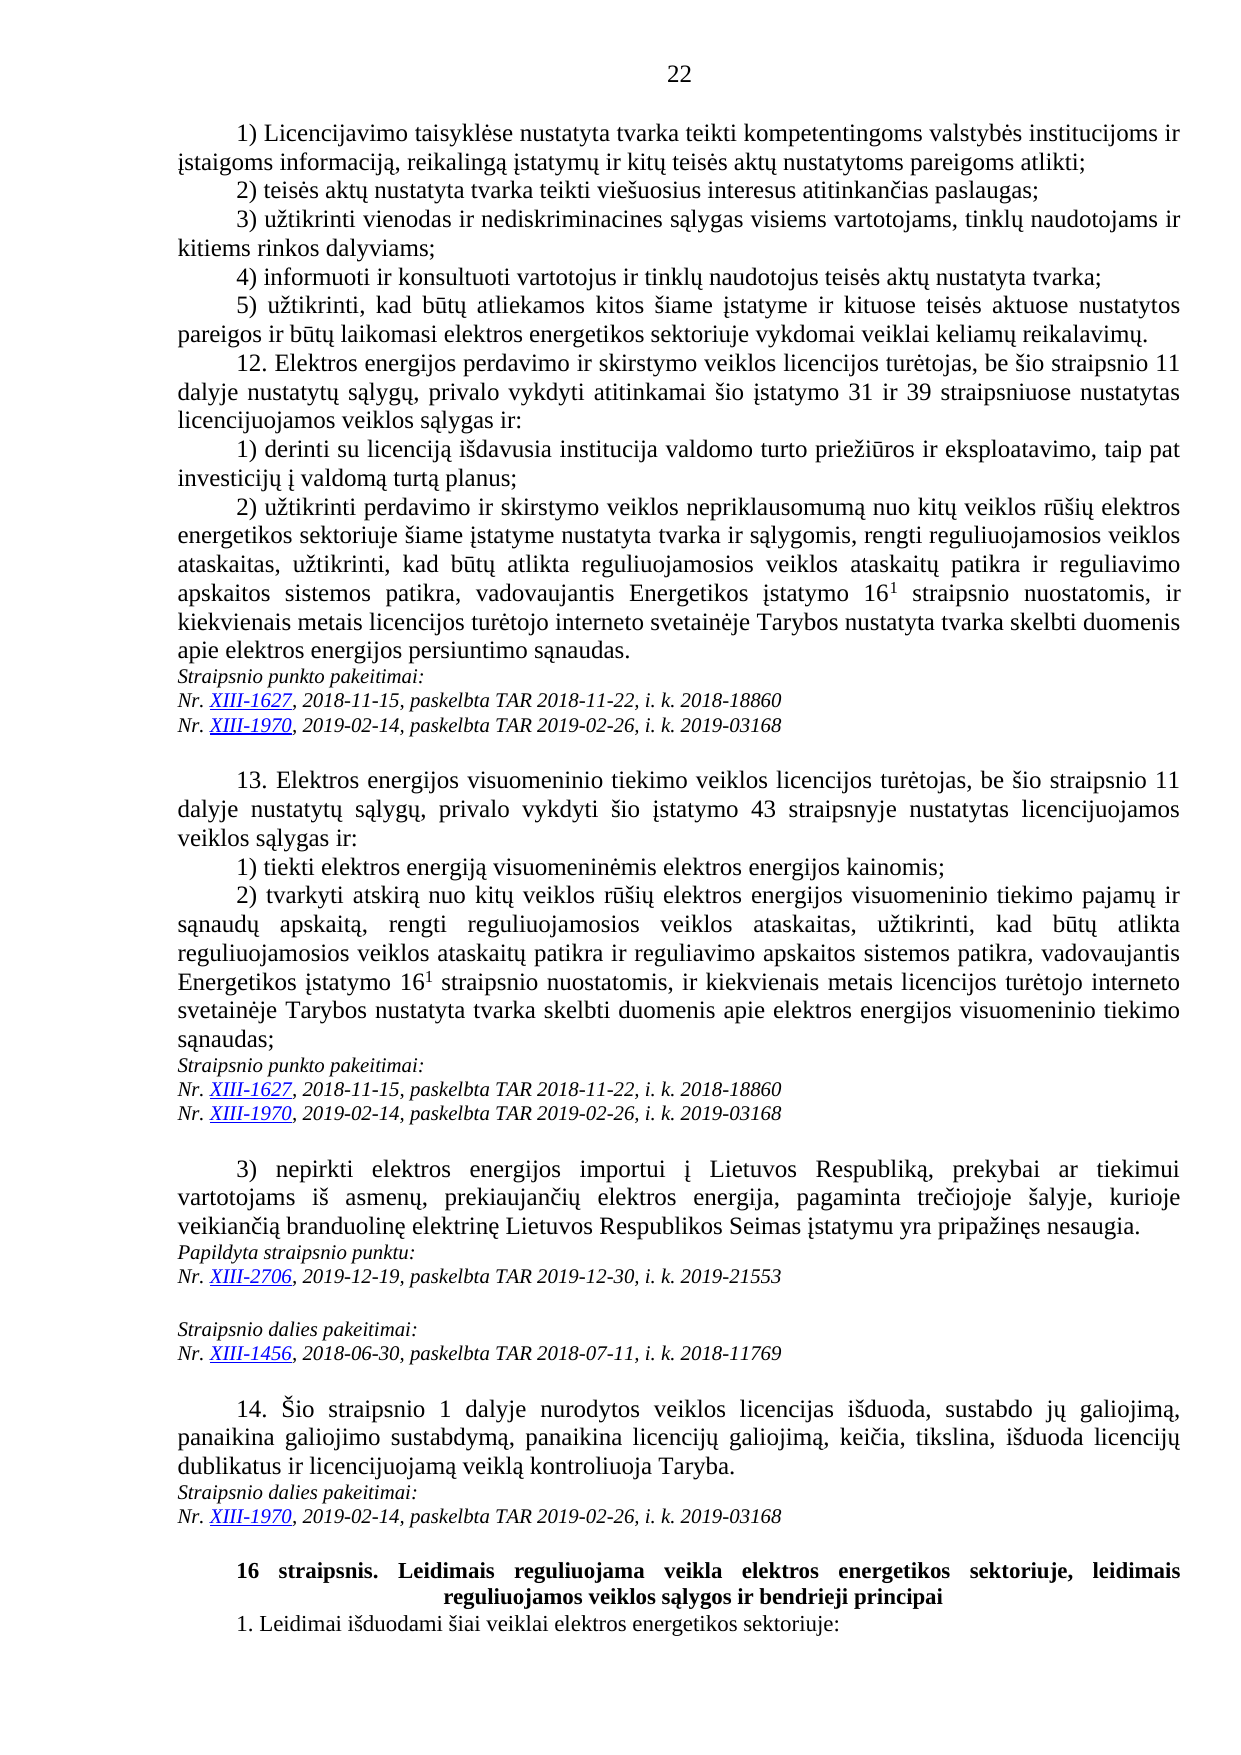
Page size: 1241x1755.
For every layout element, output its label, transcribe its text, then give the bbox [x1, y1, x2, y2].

text Nr. XIII-1970, 2019-02-14, paskelbta TAR 2019-02-26, i. k. 2019-03168 [177, 1504, 1181, 1528]
text Nr. XIII-1627, 2018-11-15, paskelbta TAR 2018-11-22, i. k. 2018-18860 [177, 1077, 1181, 1101]
text Nr. XIII-1456, 2018-06-30, paskelbta TAR 2018-07-11, i. k. 2018-11769 [177, 1341, 1181, 1365]
text 1) derinti su licenciją išdavusia institucija valdomo turto priežiūros ir eksploatavimo, taip pat investicijų į valdomą turtą planus; [177, 434, 1181, 492]
text 14. Šio straipsnio 1 dalyje nurodytos veiklos licencijas išduoda, sustabdo jų galiojimą, panaikina galiojimo sustabdymą, panaikina licencijų galiojimą, keičia, tikslina, išduoda licencijų dublikatus ir licencijuojamą veiklą kontroliuoja Taryba. [177, 1394, 1181, 1480]
text 16 straipsnis. Leidimais reguliuojama veikla elektros energetikos sektoriuje, leidimais reguliuojamos veiklos sąlygos ir bendrieji principai [236, 1557, 1181, 1609]
text 3) nepirkti elektros energijos importui į Lietuvos Respubliką, prekybai ar tiekimui vartotojams iš asmenų, prekiaujančių elektros energija, pagaminta trečiojoje šalyje, kurioje veikiančią branduolinę elektrinę Lietuvos Respublikos Seimas įstatymu yra pripažinęs nesaugia. [177, 1154, 1181, 1240]
text Nr. XIII-1627, 2018-11-15, paskelbta TAR 2018-11-22, i. k. 2018-18860 [177, 688, 1181, 712]
text Straipsnio dalies pakeitimai: [177, 1480, 1181, 1504]
text 3) užtikrinti vienodas ir nediskriminacines sąlygas visiems vartotojams, tinklų naudotojams ir kitiems rinkos dalyviams; [177, 204, 1181, 262]
text Straipsnio punkto pakeitimai: [177, 664, 1181, 688]
text Straipsnio dalies pakeitimai: [177, 1317, 1181, 1341]
text Nr. XIII-1970, 2019-02-14, paskelbta TAR 2019-02-26, i. k. 2019-03168 [177, 712, 1181, 737]
text Nr. XIII-2706, 2019-12-19, paskelbta TAR 2019-12-30, i. k. 2019-21553 [177, 1264, 1181, 1288]
text 5) užtikrinti, kad būtų atliekamos kitos šiame įstatyme ir kituose teisės aktuose nustatytos pareigos ir būtų laikomasi elektros energetikos sektoriuje vykdomai veiklai keliamų reikalavimų. [177, 291, 1181, 348]
text Nr. XIII-1970, 2019-02-14, paskelbta TAR 2019-02-26, i. k. 2019-03168 [177, 1101, 1181, 1125]
text Straipsnio punkto pakeitimai: [177, 1053, 1181, 1077]
text 2) teisės aktų nustatyta tvarka teikti viešuosius interesus atitinkančias paslaugas; [177, 176, 1181, 204]
text Papildyta straipsnio punktu: [177, 1240, 1181, 1264]
text 13. Elektros energijos visuomeninio tiekimo veiklos licencijos turėtojas, be šio straipsnio 11 dalyje nustatytų sąlygų, privalo vykdyti šio įstatymo 43 straipsnyje nustatytas licencijuojamos veiklos sąlygas ir: [177, 765, 1181, 852]
text 1) Licencijavimo taisyklėse nustatyta tvarka teikti kompetentingoms valstybės institucijoms ir įstaigoms informaciją, reikalingą įstatymų ir kitų teisės aktų nustatytoms pareigoms atlikti; [177, 118, 1181, 176]
text 12. Elektros energijos perdavimo ir skirstymo veiklos licencijos turėtojas, be šio straipsnio 11 dalyje nustatytų sąlygų, privalo vykdyti atitinkamai šio įstatymo 31 ir 39 straipsniuose nustatytas licencijuojamos veiklos sąlygas ir: [177, 348, 1181, 434]
text 2) užtikrinti perdavimo ir skirstymo veiklos nepriklausomumą nuo kitų veiklos rūšių elektros energetikos sektoriuje šiame įstatyme nustatyta tvarka ir sąlygomis, rengti reguliuojamosios veiklos ataskaitas, užtikrinti, kad būtų atlikta reguliuojamosios veiklos ataskaitų patikra ir reguliavimo apskaitos sistemos patikra, vadovaujantis Energetikos įstatymo 161 straipsnio nuostatomis, ir kiekvienais metais licencijos turėtojo interneto svetainėje Tarybos nustatyta tvarka skelbti duomenis apie elektros energijos persiuntimo sąnaudas. [177, 492, 1181, 664]
text 2) tvarkyti atskirą nuo kitų veiklos rūšių elektros energijos visuomeninio tiekimo pajamų ir sąnaudų apskaitą, rengti reguliuojamosios veiklos ataskaitas, užtikrinti, kad būtų atlikta reguliuojamosios veiklos ataskaitų patikra ir reguliavimo apskaitos sistemos patikra, vadovaujantis Energetikos įstatymo 161 straipsnio nuostatomis, ir kiekvienais metais licencijos turėtojo interneto svetainėje Tarybos nustatyta tvarka skelbti duomenis apie elektros energijos visuomeninio tiekimo sąnaudas; [177, 880, 1181, 1053]
text 1) tiekti elektros energiją visuomeninėmis elektros energijos kainomis; [177, 852, 1181, 880]
text 1. Leidimai išduodami šiai veiklai elektros energetikos sektoriuje: [177, 1609, 1181, 1636]
text 4) informuoti ir konsultuoti vartotojus ir tinklų naudotojus teisės aktų nustatyta tvarka; [177, 262, 1181, 291]
